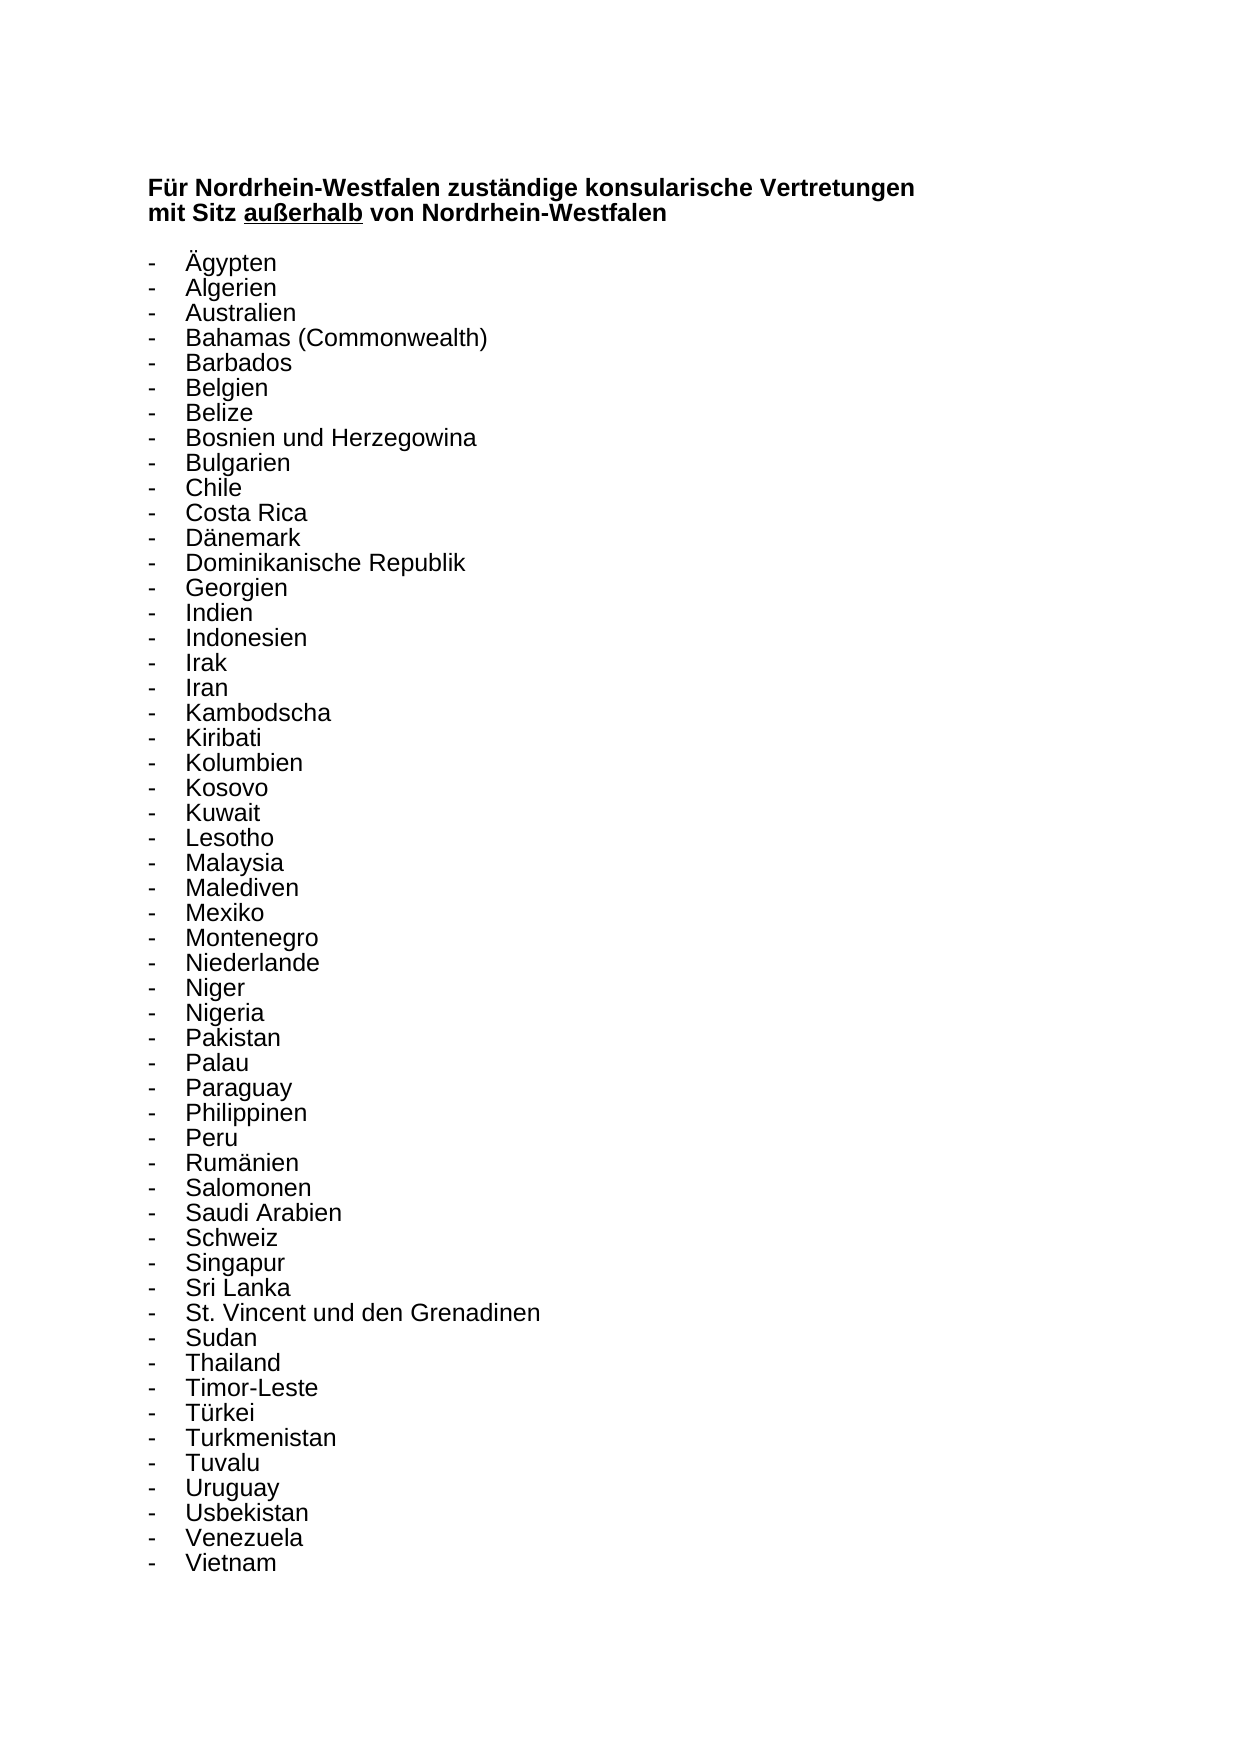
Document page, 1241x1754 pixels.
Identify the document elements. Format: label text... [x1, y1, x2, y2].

list Nigeria [148, 1001, 1092, 1026]
list Rumänien [148, 1151, 1092, 1176]
list Costa Rica [148, 501, 1092, 526]
list Sri Lanka [148, 1276, 1092, 1301]
list Bosnien und Herzegowina [148, 426, 1092, 451]
list Uruguay [148, 1476, 1092, 1501]
list Belgien [148, 376, 1092, 401]
list Kambodscha [148, 701, 1092, 726]
list Turkmenistan [148, 1426, 1092, 1451]
list Ägypten [148, 251, 1092, 276]
list Thailand [148, 1351, 1092, 1376]
list Salomonen [148, 1176, 1092, 1201]
list Malaysia [148, 851, 1092, 876]
list Tuvalu [148, 1451, 1092, 1476]
list Indonesien [148, 626, 1092, 651]
list Lesotho [148, 826, 1092, 851]
list Barbados [148, 351, 1092, 376]
list Indien [148, 601, 1092, 626]
list Vietnam [148, 1551, 1092, 1576]
list Algerien [148, 276, 1092, 301]
list Dänemark [148, 526, 1092, 551]
list Belize [148, 401, 1092, 426]
list Kosovo [148, 776, 1092, 801]
list Niederlande [148, 951, 1092, 976]
list Usbekistan [148, 1501, 1092, 1526]
list Georgien [148, 576, 1092, 601]
text Für Nordrhein-Westfalen zuständige konsularische Vertretungen [148, 176, 1092, 201]
list Pakistan [148, 1026, 1092, 1051]
list Paraguay [148, 1076, 1092, 1101]
list Kiribati [148, 726, 1092, 751]
list Malediven [148, 876, 1092, 901]
list Singapur [148, 1251, 1092, 1276]
list Bahamas (Commonwealth) [148, 326, 1092, 351]
list Niger [148, 976, 1092, 1001]
list Iran [148, 676, 1092, 701]
list Kuwait [148, 801, 1092, 826]
list Schweiz [148, 1226, 1092, 1251]
list Dominikanische Republik [148, 551, 1092, 576]
list Chile [148, 476, 1092, 501]
list Sudan [148, 1326, 1092, 1351]
list Türkei [148, 1401, 1092, 1426]
list Venezuela [148, 1526, 1092, 1551]
list Philippinen [148, 1101, 1092, 1126]
list Montenegro [148, 926, 1092, 951]
list St. Vincent und den Grenadinen [148, 1301, 1092, 1326]
list Australien [148, 301, 1092, 326]
list Kolumbien [148, 751, 1092, 776]
list Bulgarien [148, 451, 1092, 476]
list Irak [148, 651, 1092, 676]
list Saudi Arabien [148, 1201, 1092, 1226]
list Mexiko [148, 901, 1092, 926]
list Timor-Leste [148, 1376, 1092, 1401]
text mit Sitz außerhalb von Nordrhein-Westfalen [148, 201, 1092, 226]
list Palau [148, 1051, 1092, 1076]
list Peru [148, 1126, 1092, 1151]
